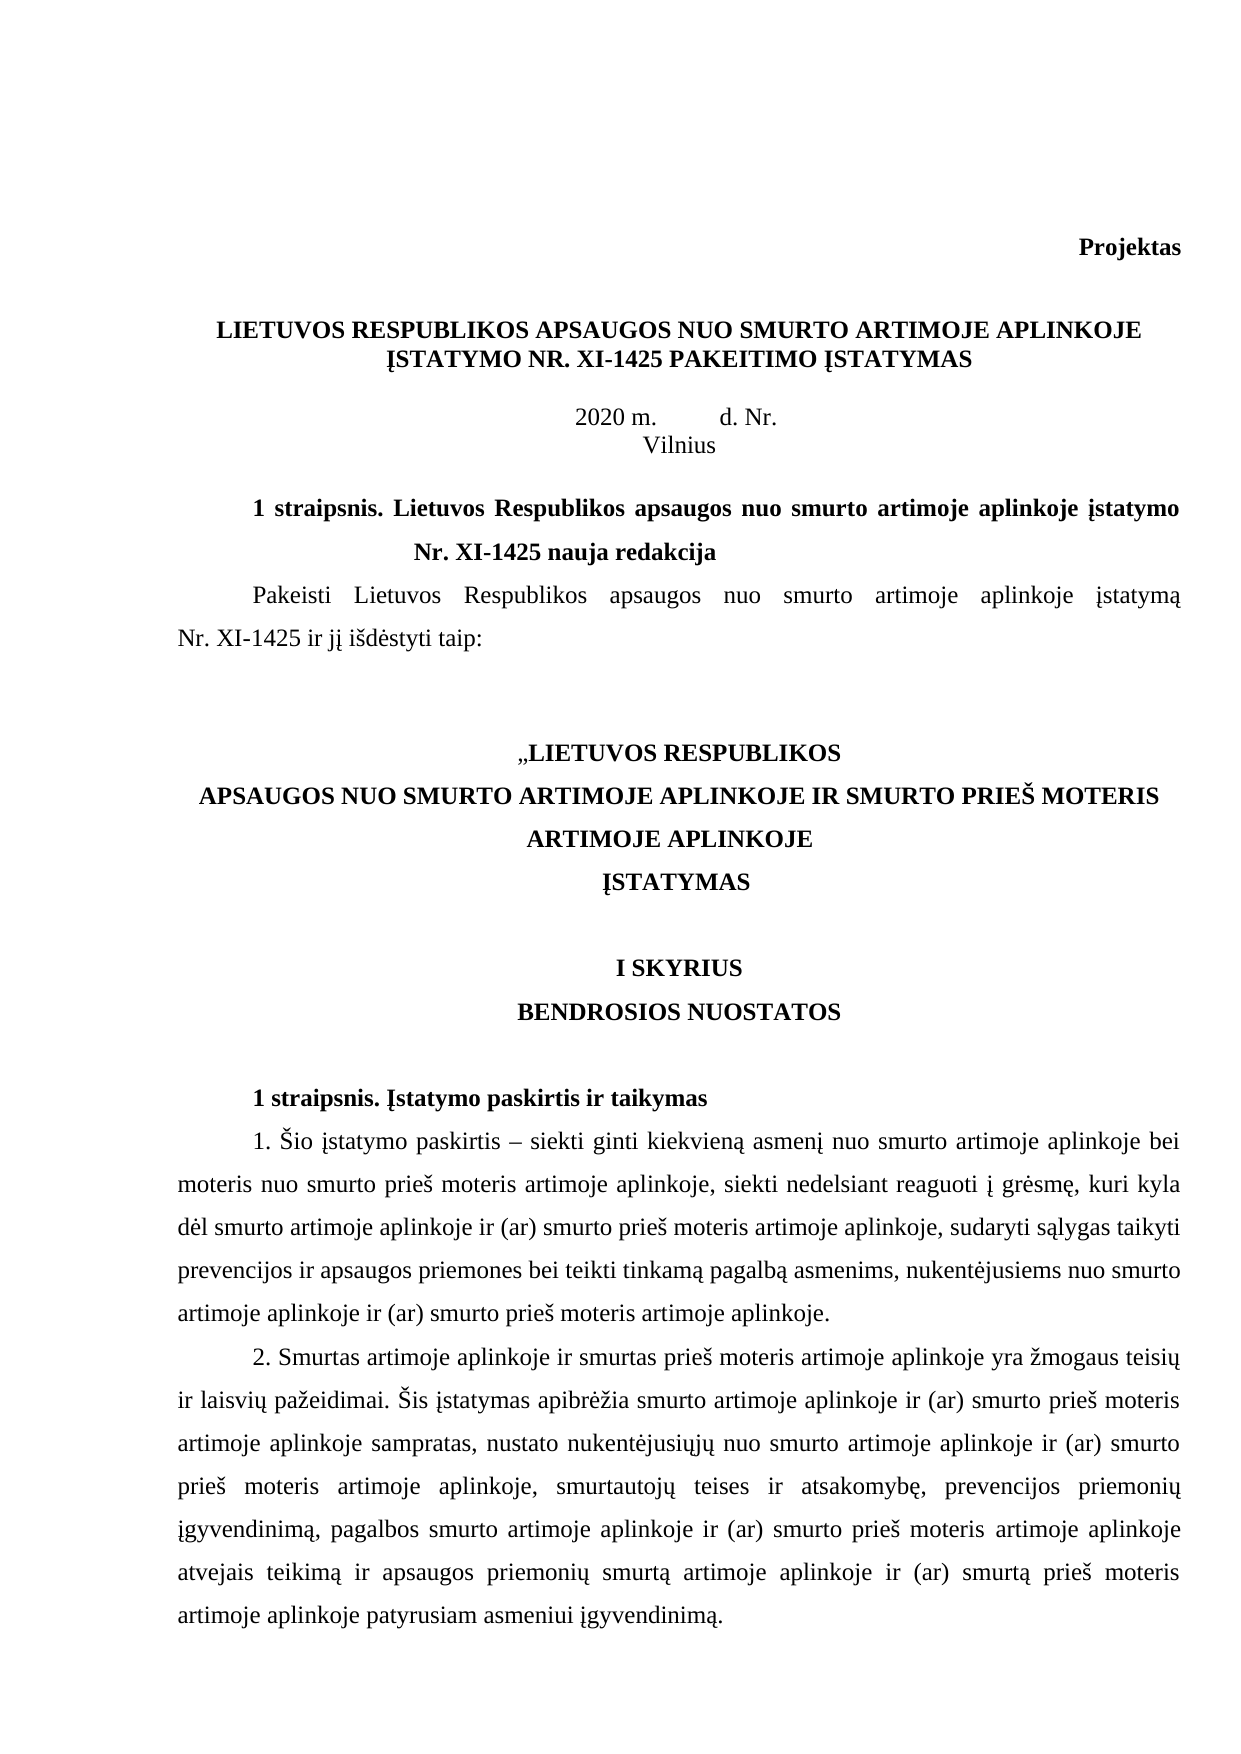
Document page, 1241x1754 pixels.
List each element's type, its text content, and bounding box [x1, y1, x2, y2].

text 1. Šio įstatymo paskirtis – siekti ginti kiekvieną asmenį nuo smurto artimoje aplinkoje bei moteris nuo smurto prieš moteris artimoje aplinkoje, siekti nedelsiant reaguoti į grėsmę, kuri kyla dėl smurto artimoje aplinkoje ir (ar) smurto prieš moteris artimoje aplinkoje, sudaryti sąlygas taikyti prevencijos ir apsaugos priemones bei teikti tinkamą pagalbą asmenims, nukentėjusiems nuo smurto artimoje aplinkoje ir (ar) smurto prieš moteris artimoje aplinkoje. [177, 1126, 1181, 1327]
text Projektas [177, 232, 1181, 261]
text Pakeisti Lietuvos Respublikos apsaugos nuo smurto artimoje aplinkoje įstatymą Nr. XI‑1425 ir jį išdėstyti taip: [177, 580, 1181, 652]
text I SKYRIUS [177, 953, 1181, 982]
text BENDROSIOS NUOSTATOS [177, 997, 1181, 1025]
text „LIETUVOS RESPUBLIKOS APSAUGOS NUO SMURTO ARTIMOJE APLINKOJE IR SMURTO PRIEŠ MOTERIS ARTIMOJE APLINKOJE [177, 738, 1181, 853]
text Vilnius [177, 431, 1181, 459]
text Lietuvos Respublikos apsaugos nuo smurto artimoje aplinkoje įstatymo Nr. XI-1425 pakeitimo įstatymas [177, 316, 1181, 373]
text ĮSTATYMAS [177, 867, 1181, 896]
text 1 straipsnis. Įstatymo paskirtis ir taikymas [177, 1083, 1181, 1112]
text 1 straipsnis. Lietuvos Respublikos apsaugos nuo smurto artimoje aplinkoje įstatymo Nr. XI-1425 nauja redakcija [252, 493, 1181, 565]
text 2. Smurtas artimoje aplinkoje ir smurtas prieš moteris artimoje aplinkoje yra žmogaus teisių ir laisvių pažeidimai. Šis įstatymas apibrėžia smurto artimoje aplinkoje ir (ar) smurto prieš moteris artimoje aplinkoje sampratas, nustato nukentėjusiųjų nuo smurto artimoje aplinkoje ir (ar) smurto prieš moteris artimoje aplinkoje, smurtautojų teises ir atsakomybę, prevencijos priemonių įgyvendinimą, pagalbos smurto artimoje aplinkoje ir (ar) smurto prieš moteris artimoje aplinkoje atvejais teikimą ir apsaugos priemonių smurtą artimoje aplinkoje ir (ar) smurtą prieš moteris artimoje aplinkoje patyrusiam asmeniui įgyvendinimą. [177, 1342, 1181, 1629]
text 2020 m. d. Nr. [177, 402, 1181, 431]
